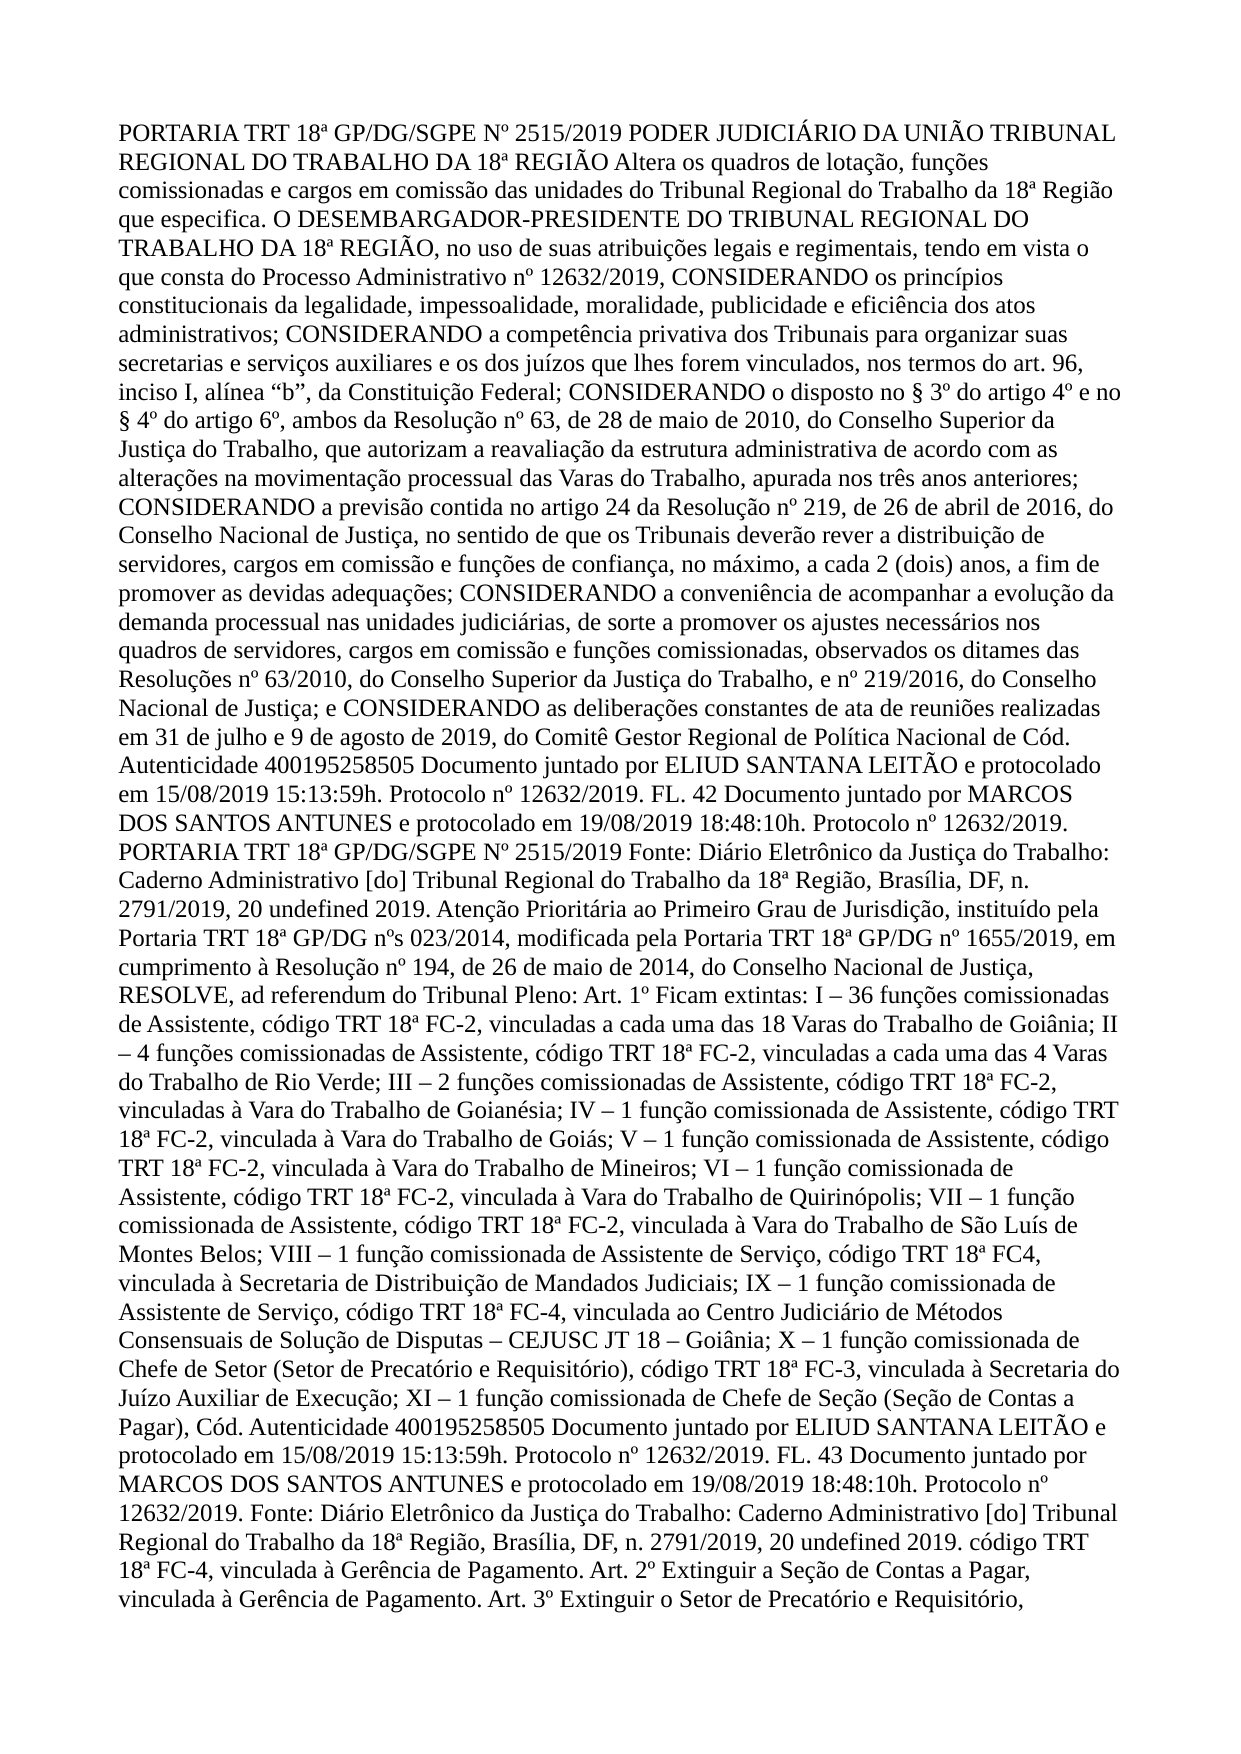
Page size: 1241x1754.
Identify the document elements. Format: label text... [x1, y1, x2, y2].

text PORTARIA TRT 18ª GP/DG/SGPE Nº 2515/2019 PODER JUDICIÁRIO DA UNIÃO TRIBUNAL REGIONAL DO TRABALHO DA 18ª REGIÃO Altera os quadros de lotação, funções comissionadas e cargos em comissão das unidades do Tribunal Regional do Trabalho da 18ª Região que especifica. O DESEMBARGADOR-PRESIDENTE DO TRIBUNAL REGIONAL DO TRABALHO DA 18ª REGIÃO, no uso de suas atribuições legais e regimentais, tendo em vista o que consta do Processo Administrativo nº 12632/2019, CONSIDERANDO os princípios constitucionais da legalidade, impessoalidade, moralidade, publicidade e eficiência dos atos administrativos; CONSIDERANDO a competência privativa dos Tribunais para organizar suas secretarias e serviços auxiliares e os dos juízos que lhes forem vinculados, nos termos do art. 96, inciso I, alínea “b”, da Constituição Federal; CONSIDERANDO o disposto no § 3º do artigo 4º e no § 4º do artigo 6º, ambos da Resolução nº 63, de 28 de maio de 2010, do Conselho Superior da Justiça do Trabalho, que autorizam a reavaliação da estrutura administrativa de acordo com as alterações na movimentação processual das Varas do Trabalho, apurada nos três anos anteriores; CONSIDERANDO a previsão contida no artigo 24 da Resolução nº 219, de 26 de abril de 2016, do Conselho Nacional de Justiça, no sentido de que os Tribunais deverão rever a distribuição de servidores, cargos em comissão e funções de confiança, no máximo, a cada 2 (dois) anos, a fim de promover as devidas adequações; CONSIDERANDO a conveniência de acompanhar a evolução da demanda processual nas unidades judiciárias, de sorte a promover os ajustes necessários nos quadros de servidores, cargos em comissão e funções comissionadas, observados os ditames das Resoluções nº 63/2010, do Conselho Superior da Justiça do Trabalho, e nº 219/2016, do Conselho Nacional de Justiça; e CONSIDERANDO as deliberações constantes de ata de reuniões realizadas em 31 de julho e 9 de agosto de 2019, do Comitê Gestor Regional de Política Nacional de Cód. Autenticidade 400195258505 Documento juntado por ELIUD SANTANA LEITÃO e protocolado em 15/08/2019 15:13:59h. Protocolo nº 12632/2019. FL. 42 Documento juntado por MARCOS DOS SANTOS ANTUNES e protocolado em 19/08/2019 18:48:10h. Protocolo nº 12632/2019. PORTARIA TRT 18ª GP/DG/SGPE Nº 2515/2019 Fonte: Diário Eletrônico da Justiça do Trabalho: Caderno Administrativo [do] Tribunal Regional do Trabalho da 18ª Região, Brasília, DF, n. 2791/2019, 20 undefined 2019. Atenção Prioritária ao Primeiro Grau de Jurisdição, instituído pela Portaria TRT 18ª GP/DG nºs 023/2014, modificada pela Portaria TRT 18ª GP/DG nº 1655/2019, em cumprimento à Resolução nº 194, de 26 de maio de 2014, do Conselho Nacional de Justiça, RESOLVE, ad referendum do Tribunal Pleno: Art. 1º Ficam extintas: I – 36 funções comissionadas de Assistente, código TRT 18ª FC-2, vinculadas a cada uma das 18 Varas do Trabalho de Goiânia; II – 4 funções comissionadas de Assistente, código TRT 18ª FC-2, vinculadas a cada uma das 4 Varas do Trabalho de Rio Verde; III – 2 funções comissionadas de Assistente, código TRT 18ª FC-2, vinculadas à Vara do Trabalho de Goianésia; IV – 1 função comissionada de Assistente, código TRT 18ª FC-2, vinculada à Vara do Trabalho de Goiás; V – 1 função comissionada de Assistente, código TRT 18ª FC-2, vinculada à Vara do Trabalho de Mineiros; VI – 1 função comissionada de Assistente, código TRT 18ª FC-2, vinculada à Vara do Trabalho de Quirinópolis; VII – 1 função comissionada de Assistente, código TRT 18ª FC-2, vinculada à Vara do Trabalho de São Luís de Montes Belos; VIII – 1 função comissionada de Assistente de Serviço, código TRT 18ª FC4, vinculada à Secretaria de Distribuição de Mandados Judiciais; IX – 1 função comissionada de Assistente de Serviço, código TRT 18ª FC-4, vinculada ao Centro Judiciário de Métodos Consensuais de Solução de Disputas – CEJUSC JT 18 – Goiânia; X – 1 função comissionada de Chefe de Setor (Setor de Precatório e Requisitório), código TRT 18ª FC-3, vinculada à Secretaria do Juízo Auxiliar de Execução; XI – 1 função comissionada de Chefe de Seção (Seção de Contas a Pagar), Cód. Autenticidade 400195258505 Documento juntado por ELIUD SANTANA LEITÃO e protocolado em 15/08/2019 15:13:59h. Protocolo nº 12632/2019. FL. 43 Documento juntado por MARCOS DOS SANTOS ANTUNES e protocolado em 19/08/2019 18:48:10h. Protocolo nº 12632/2019. Fonte: Diário Eletrônico da Justiça do Trabalho: Caderno Administrativo [do] Tribunal Regional do Trabalho da 18ª Região, Brasília, DF, n. 2791/2019, 20 undefined 2019. código TRT 18ª FC-4, vinculada à Gerência de Pagamento. Art. 2º Extinguir a Seção de Contas a Pagar, vinculada à Gerência de Pagamento. Art. 3º Extinguir o Setor de Precatório e Requisitório, [118, 118, 1122, 1613]
